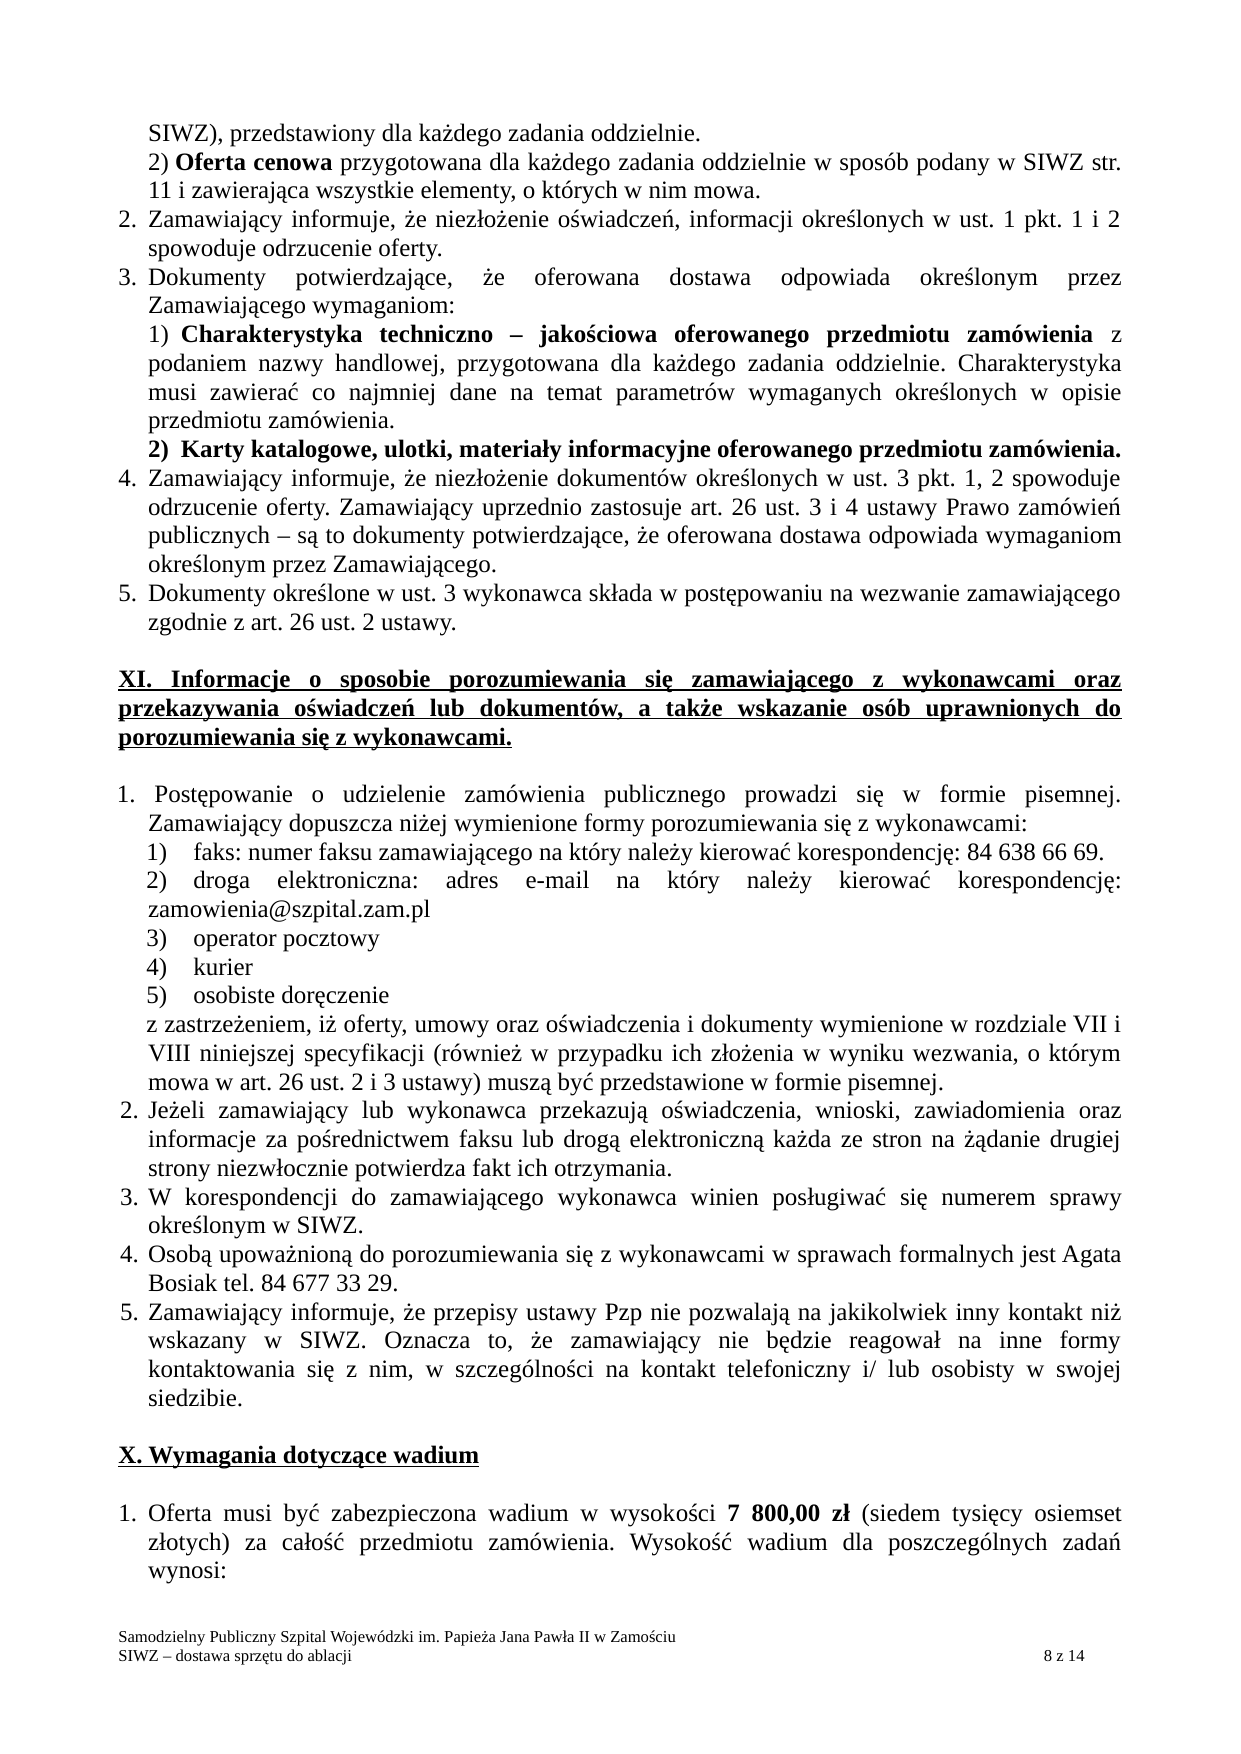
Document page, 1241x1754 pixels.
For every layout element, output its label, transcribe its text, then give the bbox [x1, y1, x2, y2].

list Dokumenty potwierdzające, że oferowana dostawa odpowiada określonym przez Zamawiającego wymaganiom: [118, 262, 1122, 319]
text z zastrzeżeniem, iż oferty, umowy oraz oświadczenia i dokumenty wymienione w rozdziale VII i VIII niniejszej specyfikacji (również w przypadku ich złożenia w wyniku wezwania, o którym mowa w art. 26 ust. 2 i 3 ustawy) muszą być przedstawione w formie pisemnej. [146, 1009, 1122, 1096]
list kurier [146, 952, 1122, 981]
list Zamawiający informuje, że niezłożenie dokumentów określonych w ust. 3 pkt. 1, 2 spowoduje odrzucenie oferty. Zamawiający uprzednio zastosuje art. 26 ust. 3 i 4 ustawy Prawo zamówień publicznych – są to dokumenty potwierdzające, że oferowana dostawa odpowiada wymaganiom określonym przez Zamawiającego. [118, 463, 1122, 578]
text przekazywania oświadczeń lub dokumentów, a także wskazanie osób uprawnionych do [118, 691, 1122, 718]
list Jeżeli zamawiający lub wykonawca przekazują oświadczenia, wnioski, zawiadomienia oraz informacje za pośrednictwem faksu lub drogą elektroniczną każda ze stron na żądanie drugiej strony niezwłocznie potwierdza fakt ich otrzymania. [120, 1096, 1122, 1182]
text porozumiewania się z wykonawcami. [118, 719, 1122, 751]
list Zamawiający informuje, że niezłożenie oświadczeń, informacji określonych w ust. 1 pkt. 1 i 2 spowoduje odrzucenie oferty. [118, 204, 1122, 262]
text X. Wymagania dotyczące wadium [118, 1441, 1122, 1469]
list osobiste doręczenie [146, 981, 1122, 1009]
list operator pocztowy [146, 923, 1122, 952]
list droga elektroniczna: adres e-mail na który należy kierować korespondencję: zamowienia@szpital.zam.pl [146, 866, 1122, 923]
list Oferta musi być zabezpieczona wadium w wysokości 7 800,00 zł (siedem tysięcy osiemset złotych) za całość przedmiotu zamówienia. Wysokość wadium dla poszczególnych zadań wynosi: [118, 1498, 1122, 1584]
list faks: numer faksu zamawiającego na który należy kierować korespondencję: 84 638 66 69. [146, 837, 1122, 866]
text 1. Postępowanie o udzielenie zamówienia publicznego prowadzi się w formie pisemnej. Zamawiający dopuszcza niżej wymienione formy porozumiewania się z wykonawcami: [117, 779, 1122, 837]
list Osobą upoważnioną do porozumiewania się z wykonawcami w sprawach formalnych jest Agata Bosiak tel. 84 677 33 29. [120, 1239, 1122, 1297]
list Karty katalogowe, ulotki, materiały informacyjne oferowanego przedmiotu zamówienia. [148, 434, 1122, 463]
text XI. Informacje o sposobie porozumiewania się zamawiającego z wykonawcami oraz [118, 664, 1122, 689]
list Oferta cenowa przygotowana dla każdego zadania oddzielnie w sposób podany w SIWZ str. 11 i zawierająca wszystkie elementy, o których w nim mowa. [148, 147, 1122, 204]
list W korespondencji do zamawiającego wykonawca winien posługiwać się numerem sprawy określonym w SIWZ. [120, 1182, 1122, 1239]
list Charakterystyka techniczno – jakościowa oferowanego przedmiotu zamówienia z podaniem nazwy handlowej, przygotowana dla każdego zadania oddzielnie. Charakterystyka musi zawierać co najmniej dane na temat parametrów wymaganych określonych w opisie przedmiotu zamówienia. [148, 319, 1122, 434]
list Zamawiający informuje, że przepisy ustawy Pzp nie pozwalają na jakikolwiek inny kontakt niż wskazany w SIWZ. Oznacza to, że zamawiający nie będzie reagował na inne formy kontaktowania się z nim, w szczególności na kontakt telefoniczny i/ lub osobisty w swojej siedzibie. [120, 1297, 1122, 1412]
list Dokumenty określone w ust. 3 wykonawca składa w postępowaniu na wezwanie zamawiającego zgodnie z art. 26 ust. 2 ustawy. [118, 578, 1122, 636]
list SIWZ), przedstawiony dla każdego zadania oddzielnie. [148, 118, 1122, 147]
